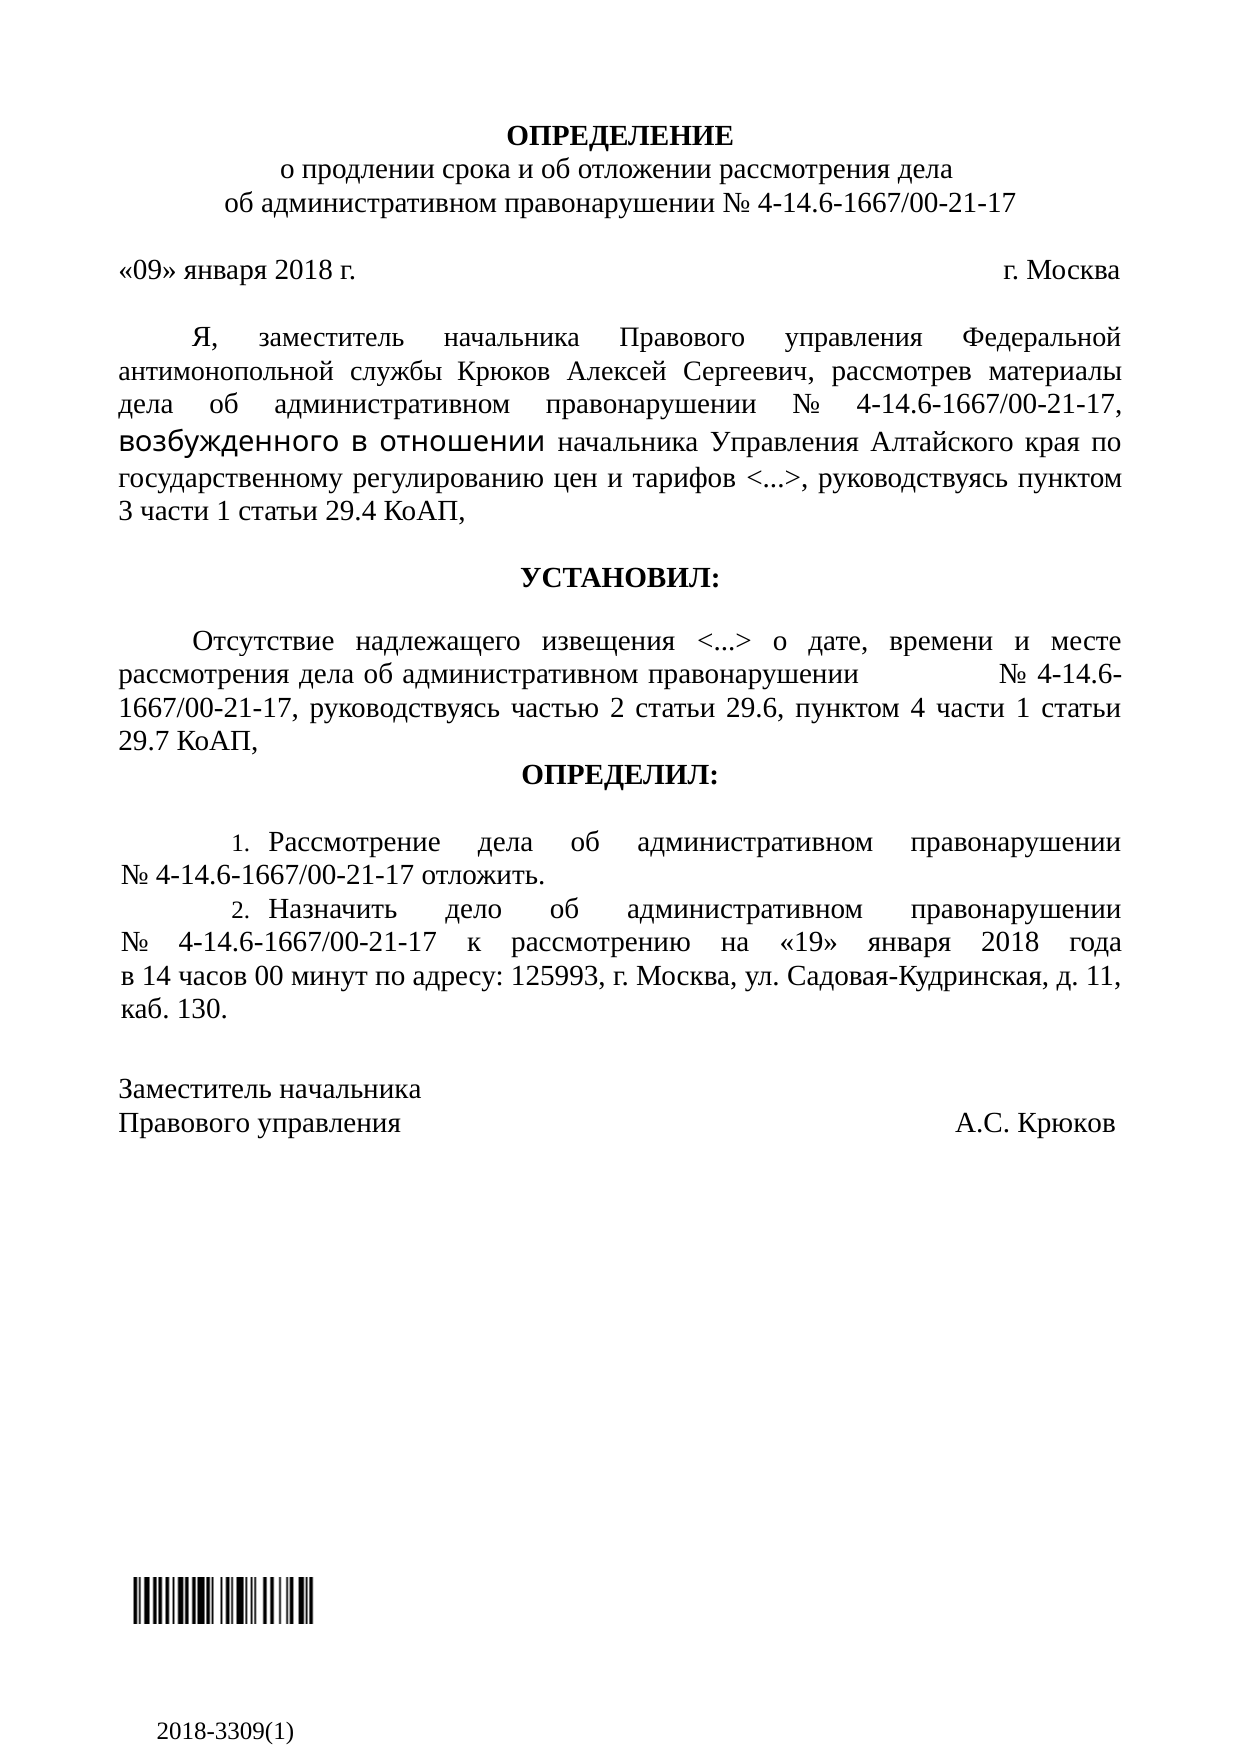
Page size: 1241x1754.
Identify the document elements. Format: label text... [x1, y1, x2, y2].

picture [118, 1577, 331, 1624]
text об административном правонарушении № 4-14.6-1667/00-21-17 [118, 185, 1122, 219]
text ОПРЕДЕЛИЛ: [118, 757, 1122, 790]
text Заместитель начальника [118, 1071, 1122, 1105]
text Правового управления А.С. Крюков [118, 1105, 1122, 1138]
text ОПРЕДЕЛЕНИЕ [118, 118, 1122, 152]
text о продлении срока и об отложении рассмотрения дела [118, 152, 1122, 185]
text УСТАНОВИЛ: [118, 560, 1122, 594]
text Отсутствие надлежащего извещения <...> о дате, времени и месте рассмотрения дела об административном правонарушении № 4-14.6-1667/00-21-17, руководствуясь частью 2 статьи 29.6, пунктом 4 части 1 статьи 29.7 КоАП, [118, 623, 1122, 757]
list Назначить дело об административном правонарушении № 4-14.6-1667/00-21-17 к рассмотрению на «19» января 2018 года в 14 часов 00 минут по адресу: 125993, г. Москва, ул. Садовая-Кудринская, д. 11, каб. 130. [121, 891, 1122, 1025]
text «09» января 2018 г. г. Москва [118, 252, 1122, 286]
list Рассмотрение дела об административном правонарушении № 4-14.6-1667/00-21-17 отложить. [121, 824, 1122, 891]
text Я, заместитель начальника Правового управления Федеральной антимонопольной службы Крюков Алексей Сергеевич, рассмотрев материалы дела об административном правонарушении № 4-14.6-1667/00-21-17, возбужденного в отношении начальника Управления Алтайского края по государственному регулированию цен и тарифов <...>, руководствуясь пунктом 3 части 1 статьи 29.4 КоАП, [118, 319, 1122, 527]
